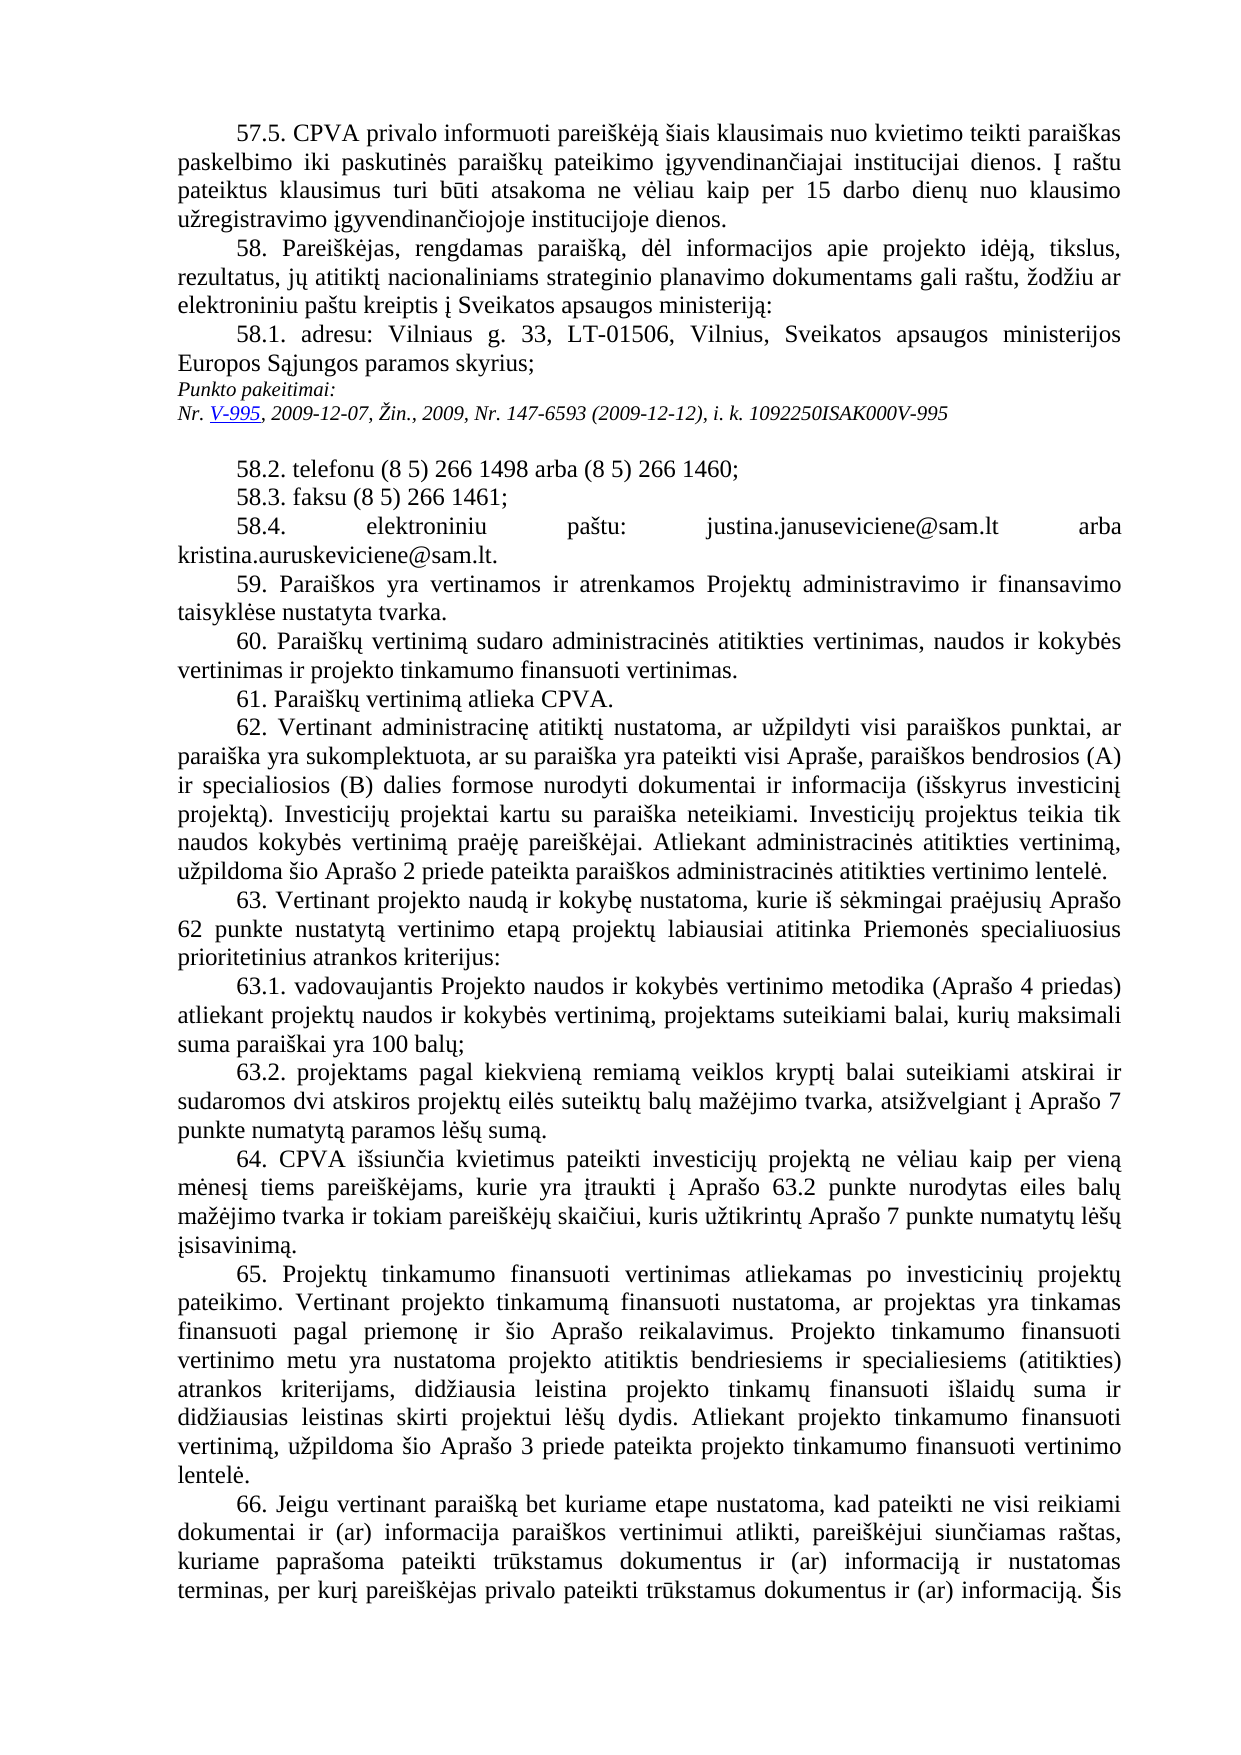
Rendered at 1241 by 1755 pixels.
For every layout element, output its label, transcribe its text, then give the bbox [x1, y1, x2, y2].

text 58.2. telefonu (8 5) 266 1498 arba (8 5) 266 1460; [177, 454, 1122, 482]
text 58.1. adresu: Vilniaus g. 33, LT-01506, Vilnius, Sveikatos apsaugos ministerijos Europos Sąjungos paramos skyrius; [177, 319, 1122, 377]
text Nr. V-995, 2009-12-07, Žin., 2009, Nr. 147-6593 (2009-12-12), i. k. 1092250ISAK000V-995 [177, 401, 1122, 425]
text 58. Pareiškėjas, rengdamas paraišką, dėl informacijos apie projekto idėją, tikslus, rezultatus, jų atitiktį nacionaliniams strateginio planavimo dokumentams gali raštu, žodžiu ar elektroniniu paštu kreiptis į Sveikatos apsaugos ministeriją: [177, 233, 1122, 319]
text 63.1. vadovaujantis Projekto naudos ir kokybės vertinimo metodika (Aprašo 4 priedas) atliekant projektų naudos ir kokybės vertinimą, projektams suteikiami balai, kurių maksimali suma paraiškai yra 100 balų; [177, 971, 1122, 1057]
text 63. Vertinant projekto naudą ir kokybę nustatoma, kurie iš sėkmingai praėjusių Aprašo 62 punkte nustatytą vertinimo etapą projektų labiausiai atitinka Priemonės specialiuosius prioritetinius atrankos kriterijus: [177, 885, 1122, 971]
text 65. Projektų tinkamumo finansuoti vertinimas atliekamas po investicinių projektų pateikimo. Vertinant projekto tinkamumą finansuoti nustatoma, ar projektas yra tinkamas finansuoti pagal priemonę ir šio Aprašo reikalavimus. Projekto tinkamumo finansuoti vertinimo metu yra nustatoma projekto atitiktis bendriesiems ir specialiesiems (atitikties) atrankos kriterijams, didžiausia leistina projekto tinkamų finansuoti išlaidų suma ir didžiausias leistinas skirti projektui lėšų dydis. Atliekant projekto tinkamumo finansuoti vertinimą, užpildoma šio Aprašo 3 priede pateikta projekto tinkamumo finansuoti vertinimo lentelė. [177, 1259, 1122, 1489]
text 59. Paraiškos yra vertinamos ir atrenkamos Projektų administravimo ir finansavimo taisyklėse nustatyta tvarka. [177, 569, 1122, 626]
text 66. Jeigu vertinant paraišką bet kuriame etape nustatoma, kad pateikti ne visi reikiami dokumentai ir (ar) informacija paraiškos vertinimui atlikti, pareiškėjui siunčiamas raštas, kuriame paprašoma pateikti trūkstamus dokumentus ir (ar) informaciją ir nustatomas terminas, per kurį pareiškėjas privalo pateikti trūkstamus dokumentus ir (ar) informaciją. Šis [177, 1489, 1122, 1604]
text 61. Paraiškų vertinimą atlieka CPVA. [177, 684, 1122, 712]
text 63.2. projektams pagal kiekvieną remiamą veiklos kryptį balai suteikiami atskirai ir sudaromos dvi atskiros projektų eilės suteiktų balų mažėjimo tvarka, atsižvelgiant į Aprašo 7 punkte numatytą paramos lėšų sumą. [177, 1057, 1122, 1144]
text 62. Vertinant administracinę atitiktį nustatoma, ar užpildyti visi paraiškos punktai, ar paraiška yra sukomplektuota, ar su paraiška yra pateikti visi Apraše, paraiškos bendrosios (A) ir specialiosios (B) dalies formose nurodyti dokumentai ir informacija (išskyrus investicinį projektą). Investicijų projektai kartu su paraiška neteikiami. Investicijų projektus teikia tik naudos kokybės vertinimą praėję pareiškėjai. Atliekant administracinės atitikties vertinimą, užpildoma šio Aprašo 2 priede pateikta paraiškos administracinės atitikties vertinimo lentelė. [177, 712, 1122, 885]
text 57.5. CPVA privalo informuoti pareiškėją šiais klausimais nuo kvietimo teikti paraiškas paskelbimo iki paskutinės paraiškų pateikimo įgyvendinančiajai institucijai dienos. Į raštu pateiktus klausimus turi būti atsakoma ne vėliau kaip per 15 darbo dienų nuo klausimo užregistravimo įgyvendinančiojoje institucijoje dienos. [177, 118, 1122, 233]
text 58.3. faksu (8 5) 266 1461; [177, 482, 1122, 511]
text Punkto pakeitimai: [177, 377, 1122, 401]
text 60. Paraiškų vertinimą sudaro administracinės atitikties vertinimas, naudos ir kokybės vertinimas ir projekto tinkamumo finansuoti vertinimas. [177, 626, 1122, 684]
text 64. CPVA išsiunčia kvietimus pateikti investicijų projektą ne vėliau kaip per vieną mėnesį tiems pareiškėjams, kurie yra įtraukti į Aprašo 63.2 punkte nurodytas eiles balų mažėjimo tvarka ir tokiam pareiškėjų skaičiui, kuris užtikrintų Aprašo 7 punkte numatytų lėšų įsisavinimą. [177, 1144, 1122, 1259]
text 58.4. elektroniniu paštu: justina.januseviciene@sam.lt arba kristina.auruskeviciene@sam.lt. [177, 511, 1122, 569]
